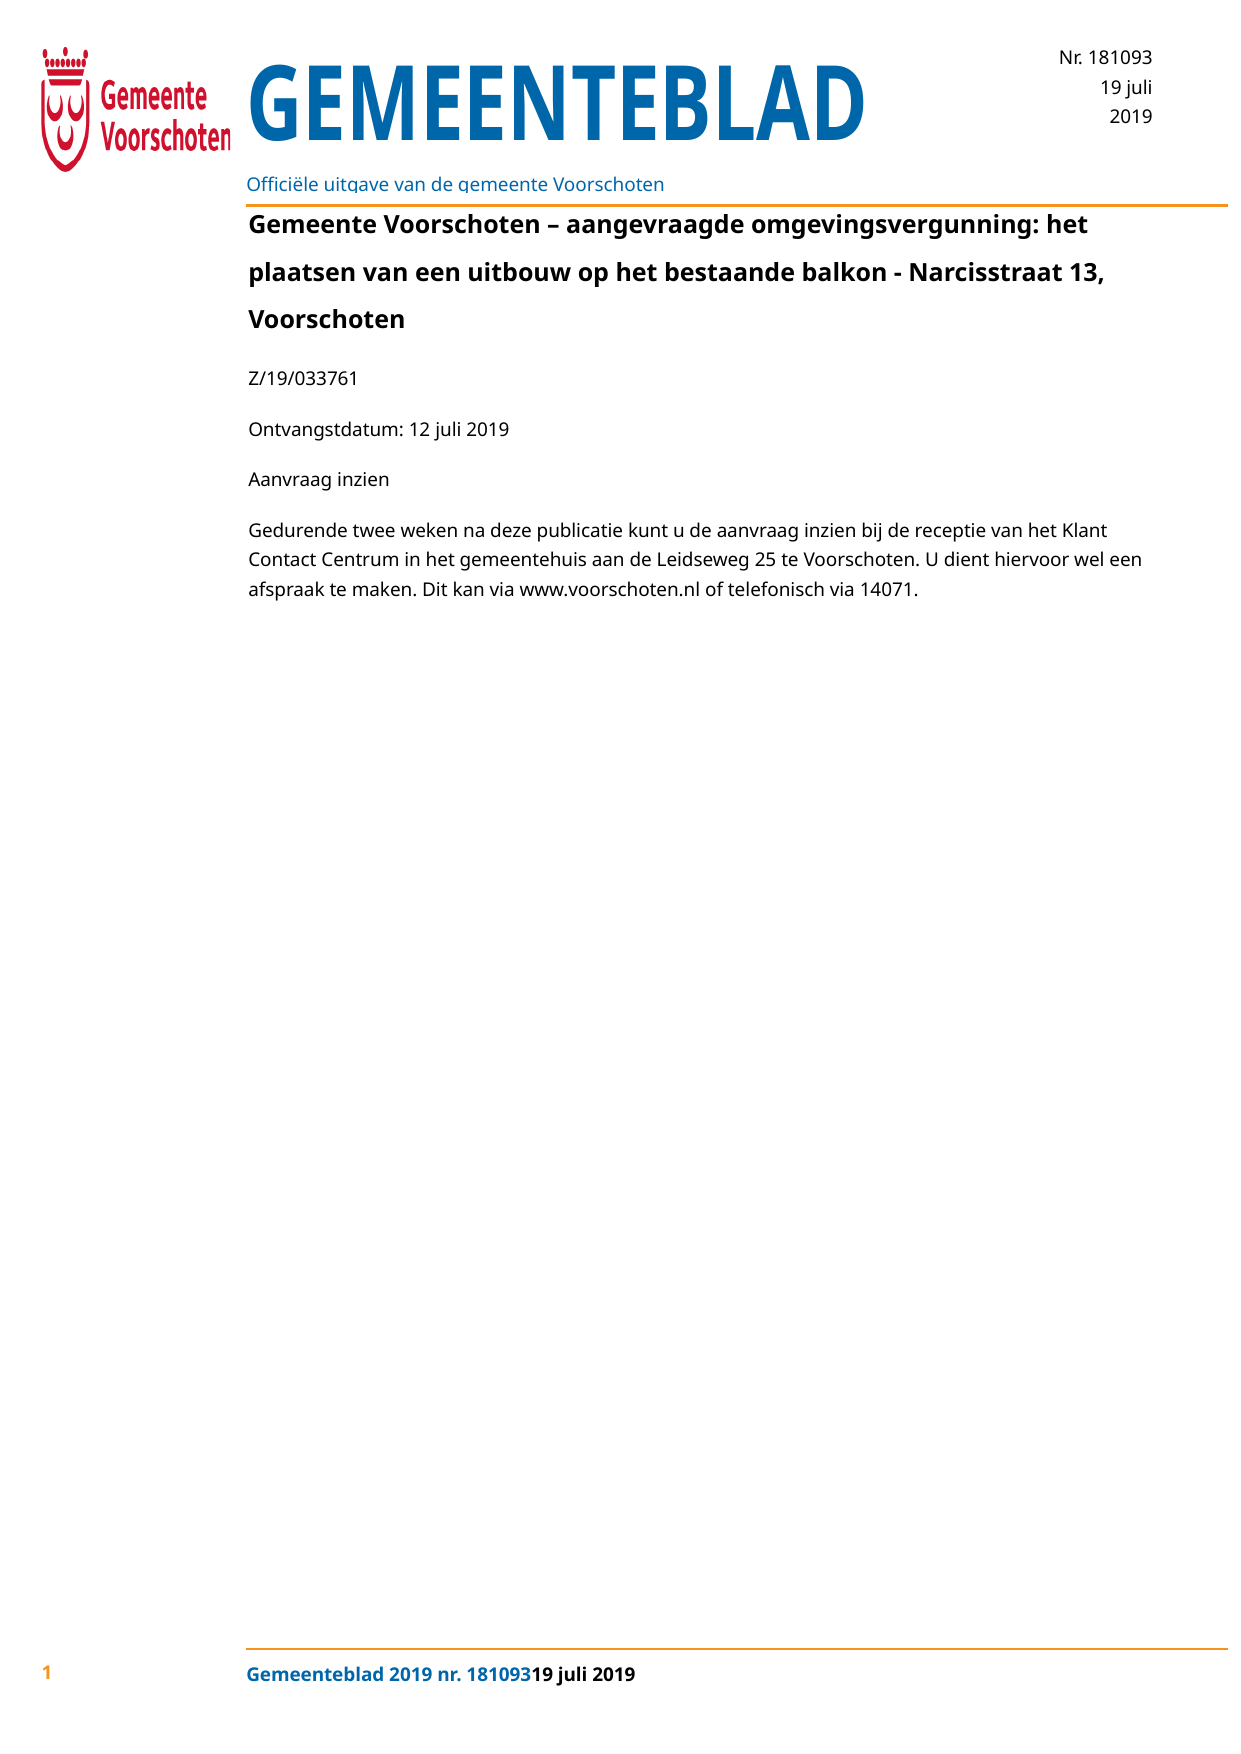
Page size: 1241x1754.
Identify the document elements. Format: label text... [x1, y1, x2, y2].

picture [41, 47, 231, 172]
text Aanvraag inzien [248, 466, 1152, 492]
text Gemeente Voorschoten – aangevraagde omgevingsvergunning: het plaatsen van een uitbouw op het bestaande balkon - Narcisstraat 13, Voorschoten [248, 207, 1152, 336]
text Ontvangstdatum: 12 juli 2019 [248, 416, 1152, 442]
text Gedurende twee weken na deze publicatie kunt u de aanvraag inzien bij de receptie van het Klant Contact Centrum in het gemeentehuis aan de Leidseweg 25 te Voorschoten. U dient hiervoor wel een afspraak te maken. Dit kan via www.voorschoten.nl of telefonisch via 14071. [248, 517, 1152, 602]
text Z/19/033761 [248, 366, 1152, 391]
